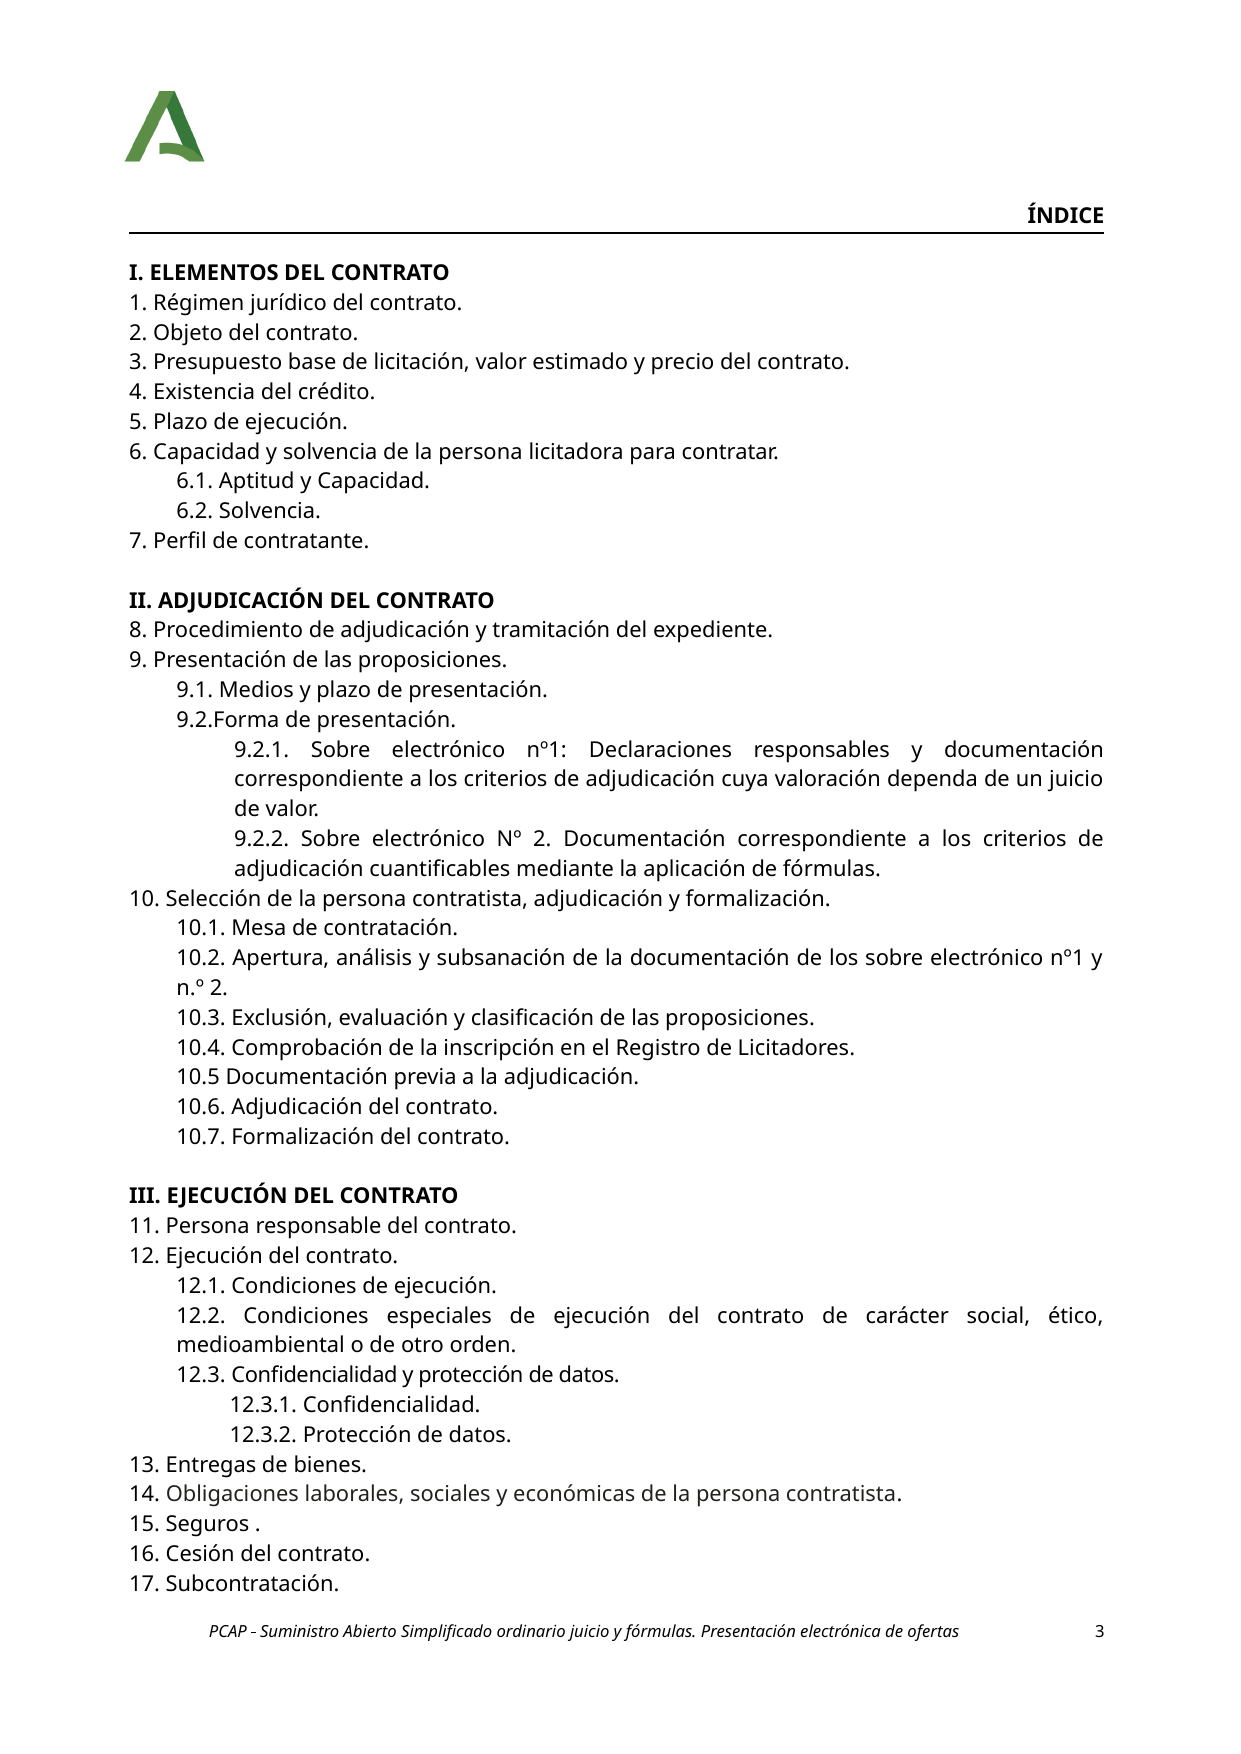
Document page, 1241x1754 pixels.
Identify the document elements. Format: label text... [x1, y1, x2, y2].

text 6.1. Aptitud y Capacidad. [176, 465, 1104, 495]
text II. ADJUDICACIÓN DEL CONTRATO [129, 584, 1104, 614]
text 12.1. Condiciones de ejecución. [176, 1270, 1104, 1299]
text I. ELEMENTOS DEL CONTRATO [129, 257, 1104, 287]
text 3. Presupuesto base de licitación, valor estimado y precio del contrato. [129, 346, 1104, 376]
text 10.3. Exclusión, evaluación y clasificación de las proposiciones. [176, 1002, 1104, 1031]
text 10.6. Adjudicación del contrato. [176, 1091, 1104, 1121]
text 17. Subcontratación. [129, 1568, 1104, 1597]
text 12. Ejecución del contrato. [129, 1240, 1104, 1270]
text 10.5 Documentación previa a la adjudicación. [176, 1061, 1104, 1091]
text 14. Obligaciones laborales, sociales y económicas de la persona contratista. [129, 1478, 1104, 1508]
text 11. Persona responsable del contrato. [129, 1210, 1104, 1240]
text ÍNDICE [129, 200, 1104, 232]
text 9.2.Forma de presentación. [176, 704, 1104, 733]
text 9.2.1. Sobre electrónico nº1: Declaraciones responsables y documentación correspondiente a los criterios de adjudicación cuya valoración dependa de un juicio de valor. [234, 733, 1104, 823]
text 15. Seguros . [129, 1508, 1104, 1538]
text 8. Procedimiento de adjudicación y tramitación del expediente. [129, 614, 1104, 644]
text 12.3.2. Protección de datos. [129, 1419, 1104, 1448]
text 10.4. Comprobación de la inscripción en el Registro de Licitadores. [176, 1031, 1104, 1061]
text 6.2. Solvencia. [176, 495, 1104, 525]
text 9. Presentación de las proposiciones. [129, 644, 1104, 674]
text 5. Plazo de ejecución. [129, 406, 1104, 436]
text 10. Selección de la persona contratista, adjudicación y formalización. [129, 882, 1104, 912]
text 12.3. Confidencialidad y protección de datos. [176, 1359, 1104, 1389]
text III. EJECUCIÓN DEL CONTRATO [129, 1180, 1104, 1210]
text 6. Capacidad y solvencia de la persona licitadora para contratar. [129, 436, 1104, 465]
text 2. Objeto del contrato. [129, 316, 1104, 346]
text 12.3.1. Confidencialidad. [229, 1389, 1104, 1419]
text 10.2. Apertura, análisis y subsanación de la documentación de los sobre electrónico nº1 y n.º 2. [176, 942, 1104, 1002]
text 16. Cesión del contrato. [129, 1538, 1104, 1568]
text 10.7. Formalización del contrato. [176, 1121, 1104, 1151]
text 9.2.2. Sobre electrónico Nº 2. Documentación correspondiente a los criterios de adjudicación cuantificables mediante la aplicación de fórmulas. [234, 823, 1104, 882]
text 13. Entregas de bienes. [129, 1448, 1104, 1478]
text 7. Perfil de contratante. [129, 525, 1104, 555]
text 1. Régimen jurídico del contrato. [129, 287, 1104, 316]
picture [120, 86, 209, 166]
text 9.1. Medios y plazo de presentación. [176, 674, 1104, 704]
text 12.2. Condiciones especiales de ejecución del contrato de carácter social, ético, medioambiental o de otro orden. [176, 1299, 1104, 1359]
text 10.1. Mesa de contratación. [176, 912, 1104, 942]
text 4. Existencia del crédito. [129, 376, 1104, 406]
